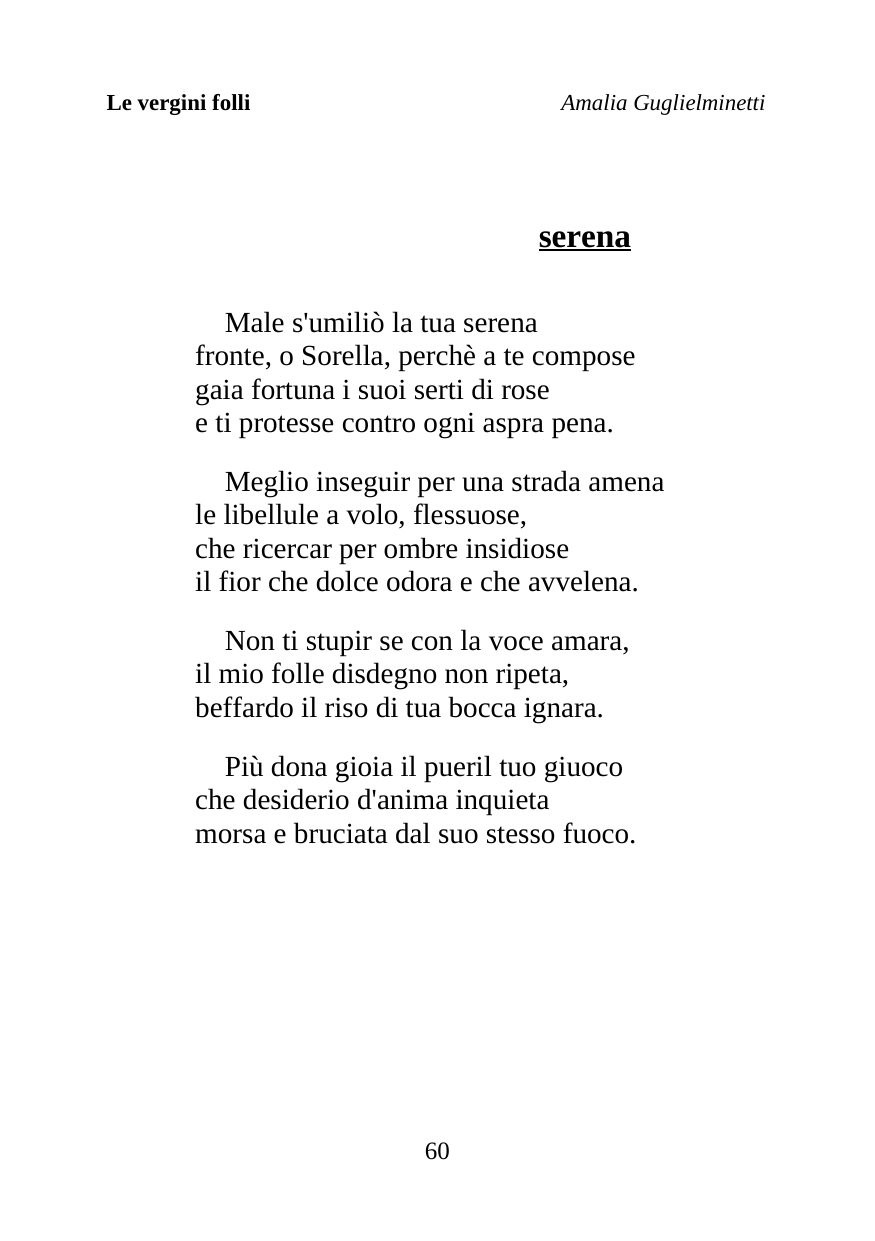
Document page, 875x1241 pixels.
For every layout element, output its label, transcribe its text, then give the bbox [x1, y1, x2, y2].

text Non ti stupir se con la voce amara, il mio folle disdegno non ripeta, beffardo il riso di tua bocca ignara. [195, 623, 768, 724]
text Meglio inseguir per una strada amena le libellule a volo, flessuose, che ricercar per ombre insidiose il fior che dolce odora e che avvelena. [195, 464, 768, 598]
text Male s'umiliò la tua serena fronte, o Sorella, perchè a te compose gaia fortuna i suoi serti di rose e ti protesse contro ogni aspra pena. [195, 305, 768, 439]
subtitle serena [402, 216, 768, 255]
text Più dona gioia il pueril tuo giuoco che desiderio d'anima inquieta morsa e bruciata dal suo stesso fuoco. [195, 749, 768, 849]
